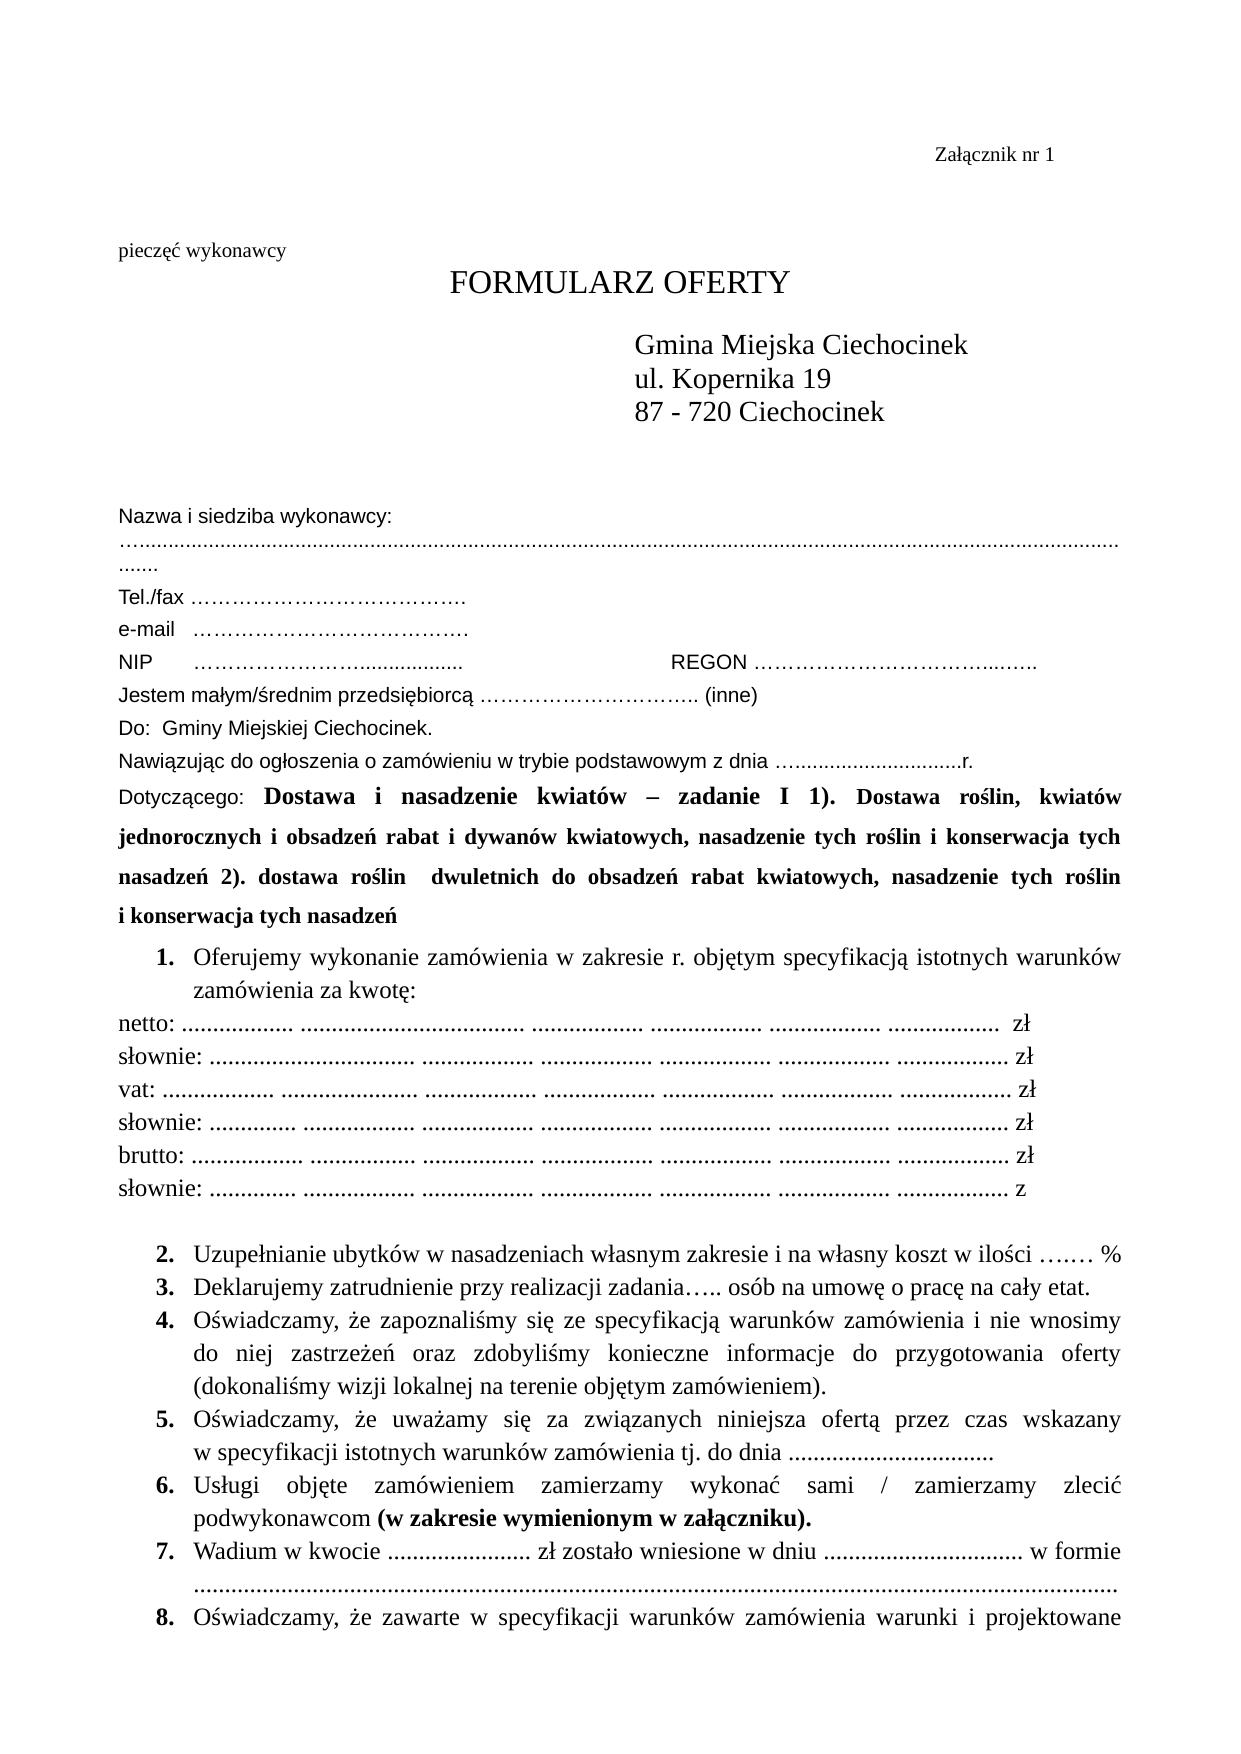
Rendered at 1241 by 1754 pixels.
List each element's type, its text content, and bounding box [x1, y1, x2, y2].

text 87 - 720 Ciechocinek [634, 394, 1122, 428]
text brutto: .................. ................. .................. .................. .................. .................. .................. zł [118, 1140, 1122, 1168]
text ul. Kopernika 19 [634, 361, 1122, 394]
text Nazwa i siedziba wykonawcy: …................................................................................................................................................................................. [118, 504, 1122, 576]
text NIP …………………….................. REGON ……………………………....….. [118, 650, 1122, 674]
text Jestem małym/średnim przedsiębiorcą ………………………….. (inne) [118, 683, 1122, 707]
text netto: .................. .................................... .................. .................. .................. .................. zł [118, 1008, 1122, 1036]
text słownie: ................................. .................. .................. .................. .................. .................. zł [118, 1041, 1122, 1069]
list Uzupełnianie ubytków w nasadzeniach własnym zakresie i na własny koszt w ilości ….… % [156, 1239, 1122, 1268]
subtitle FORMULARZ OFERTY [118, 262, 1122, 301]
text Załącznik nr 1 [118, 142, 1122, 166]
list Wadium w kwocie ....................... zł zostało wniesione w dniu ................................ w formie .................................................................................................................................................... [156, 1536, 1122, 1598]
text słownie: .............. .................. .................. .................. .................. .................. .................. zł [118, 1107, 1122, 1136]
text Gmina Miejska Ciechocinek [634, 327, 1122, 361]
text Nawiązując do ogłoszenia o zamówieniu w trybie podstawowym z dnia ….............................r. [118, 748, 1122, 772]
text słownie: .............. .................. .................. .................. .................. .................. .................. z [118, 1173, 1122, 1202]
text Do: Gminy Miejskiej Ciechocinek. [118, 716, 1122, 740]
list Oświadczamy, że uważamy się za związanych niniejsza ofertą przez czas wskazany w specyfikacji istotnych warunków zamówienia tj. do dnia ................................. [156, 1404, 1122, 1466]
list Oświadczamy, że zawarte w specyfikacji warunków zamówienia warunki i projektowane [156, 1602, 1122, 1631]
text Tel./fax …………………………………. [118, 584, 1122, 608]
list Usługi objęte zamówieniem zamierzamy wykonać sami / zamierzamy zlecić podwykonawcom (w zakresie wymienionym w załączniku). [156, 1470, 1122, 1532]
list Deklarujemy zatrudnienie przy realizacji zadania….. osób na umowę o pracę na cały etat. [156, 1272, 1122, 1301]
text Dotyczącego: Dostawa i nasadzenie kwiatów – zadanie I 1). Dostawa roślin, kwiatów jednorocznych i obsadzeń rabat i dywanów kwiatowych, nasadzenie tych roślin i konserwacja tych nasadzeń 2). dostawa roślin dwuletnich do obsadzeń rabat kwiatowych, nasadzenie tych roślin i konserwacja tych nasadzeń [118, 781, 1122, 928]
text vat: .................. ...................... .................. .................. .................. .................. .................. zł [118, 1074, 1122, 1102]
list Oświadczamy, że zapoznaliśmy się ze specyfikacją warunków zamówienia i nie wnosimy do niej zastrzeżeń oraz zdobyliśmy konieczne informacje do przygotowania oferty (dokonaliśmy wizji lokalnej na terenie objętym zamówieniem). [156, 1305, 1122, 1400]
list Oferujemy wykonanie zamówienia w zakresie r. objętym specyfikacją istotnych warunków zamówienia za kwotę: [156, 942, 1122, 1003]
text pieczęć wykonawcy [118, 238, 1122, 262]
text e-mail …………………………………. [118, 617, 1122, 641]
